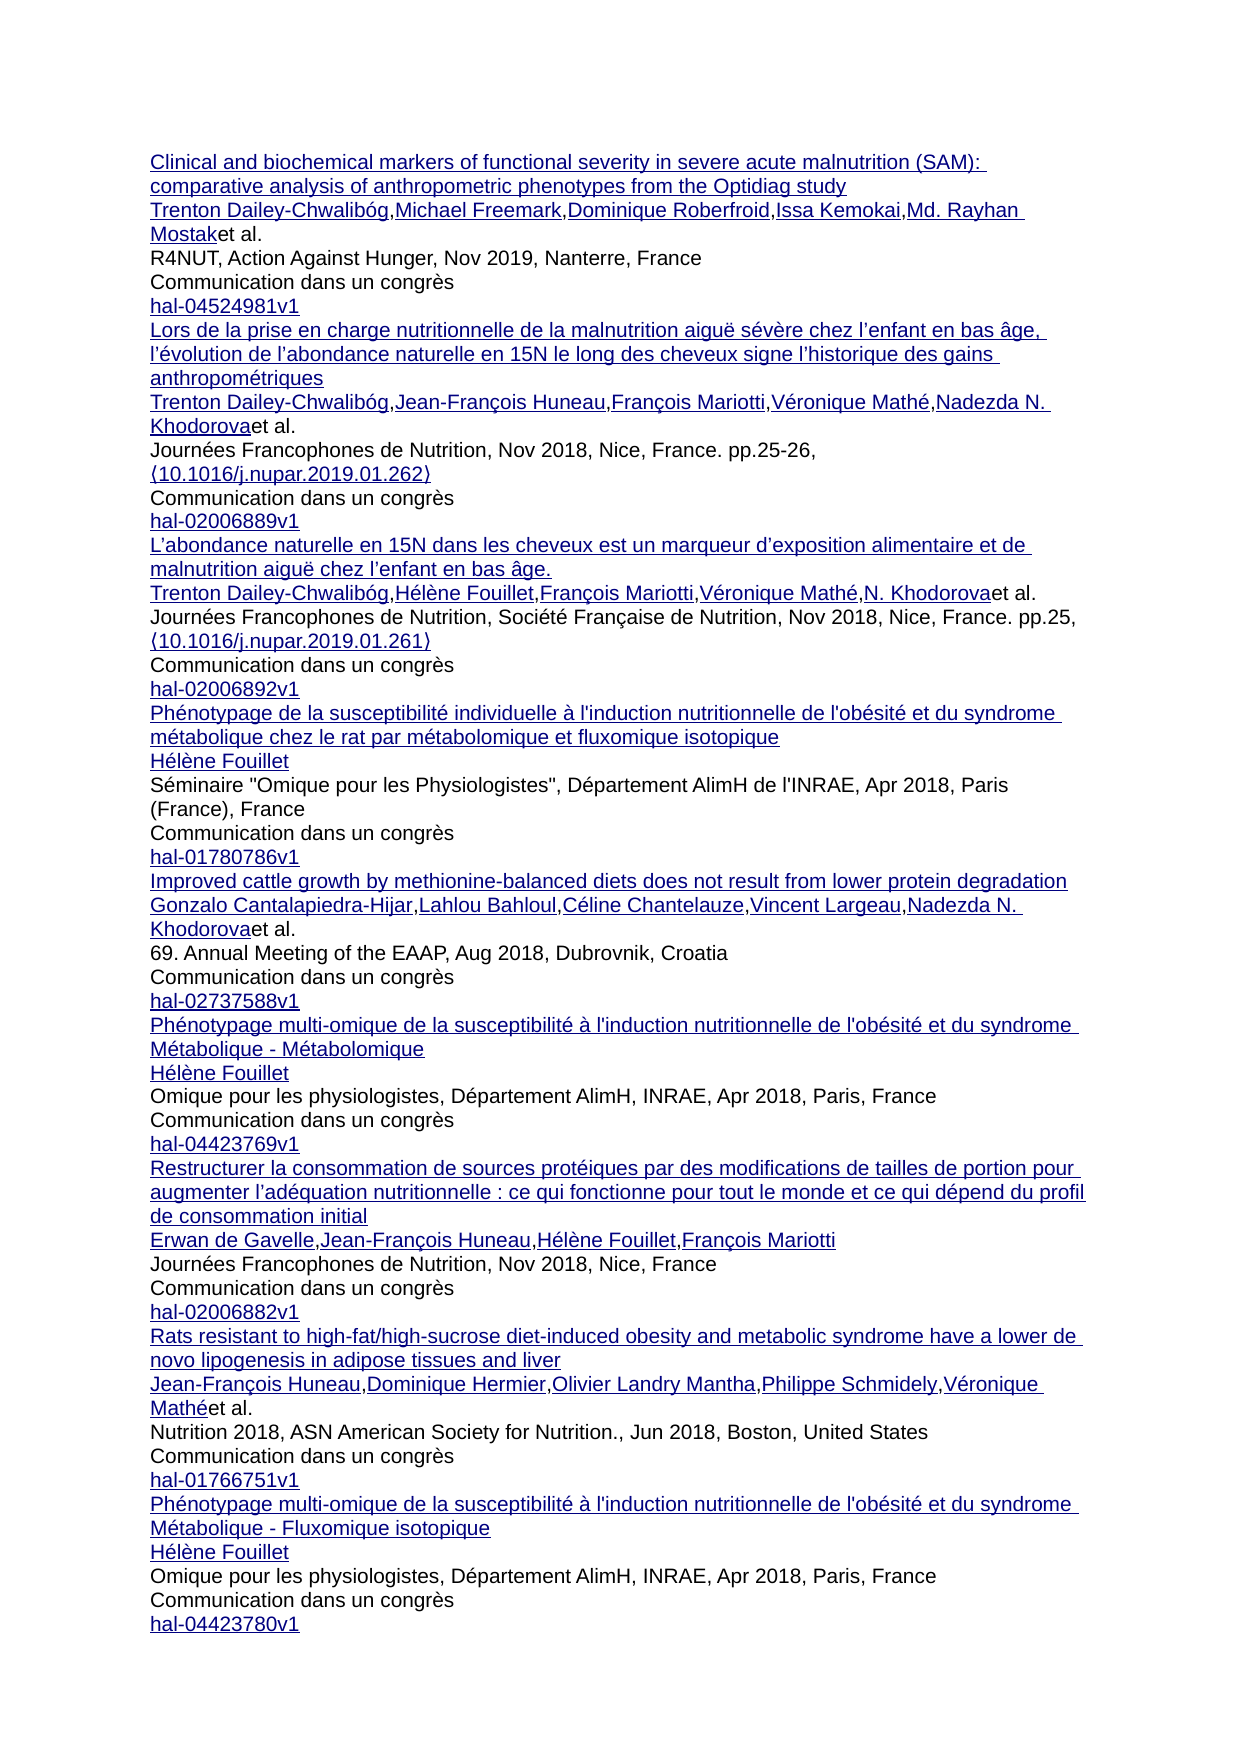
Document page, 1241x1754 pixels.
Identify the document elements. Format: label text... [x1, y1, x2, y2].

table_cell Phénotypage multi-omique de la susceptibilité à l'induction nutritionnelle de l'obésité et du syndrome Métabolique - Métabolomique Hélène Fouillet Omique pour les physiologistes, Département AlimH, INRAE, Apr 2018, Paris, France Communication dans un congrès hal-04423769v1 [150, 1013, 1090, 1156]
table_cell Improved cattle growth by methionine-balanced diets does not result from lower protein degradation Gonzalo Cantalapiedra-Hijar,Lahlou Bahloul,Céline Chantelauze,Vincent Largeau,Nadezda N. Khodorovaet al. 69. Annual Meeting of the EAAP, Aug 2018, Dubrovnik, Croatia Communication dans un congrès hal-02737588v1 [150, 869, 1090, 1012]
table_cell Lors de la prise en charge nutritionnelle de la malnutrition aiguë sévère chez l’enfant en bas âge, l’évolution de l’abondance naturelle en 15N le long des cheveux signe l’historique des gains anthropométriques Trenton Dailey-Chwalibóg,Jean-François Huneau,François Mariotti,Véronique Mathé,Nadezda N. Khodorovaet al. Journées Francophones de Nutrition, Nov 2018, Nice, France. pp.25-26, ⟨10.1016/j.nupar.2019.01.262⟩ Communication dans un congrès hal-02006889v1 [150, 318, 1090, 533]
table_cell Phénotypage multi-omique de la susceptibilité à l'induction nutritionnelle de l'obésité et du syndrome Métabolique - Fluxomique isotopique Hélène Fouillet Omique pour les physiologistes, Département AlimH, INRAE, Apr 2018, Paris, France Communication dans un congrès hal-04423780v1 [150, 1492, 1090, 1635]
table_cell L’abondance naturelle en 15N dans les cheveux est un marqueur d’exposition alimentaire et de malnutrition aiguë chez l’enfant en bas âge. Trenton Dailey-Chwalibóg,Hélène Fouillet,François Mariotti,Véronique Mathé,N. Khodorovaet al. Journées Francophones de Nutrition, Société Française de Nutrition, Nov 2018, Nice, France. pp.25, ⟨10.1016/j.nupar.2019.01.261⟩ Communication dans un congrès hal-02006892v1 [150, 533, 1090, 701]
table_cell Phénotypage de la susceptibilité individuelle à l'induction nutritionnelle de l'obésité et du syndrome métabolique chez le rat par métabolomique et fluxomique isotopique Hélène Fouillet Séminaire "Omique pour les Physiologistes", Département AlimH de l'INRAE, Apr 2018, Paris (France), France Communication dans un congrès hal-01780786v1 [150, 701, 1090, 869]
table_cell Rats resistant to high-fat/high-sucrose diet-induced obesity and metabolic syndrome have a lower de novo lipogenesis in adipose tissues and liver Jean-François Huneau,Dominique Hermier,Olivier Landry Mantha,Philippe Schmidely,Véronique Mathéet al. Nutrition 2018, ASN American Society for Nutrition., Jun 2018, Boston, United States Communication dans un congrès hal-01766751v1 [150, 1324, 1090, 1492]
table_cell Clinical and biochemical markers of functional severity in severe acute malnutrition (SAM): comparative analysis of anthropometric phenotypes from the Optidiag study Trenton Dailey-Chwalibóg,Michael Freemark,Dominique Roberfroid,Issa Kemokai,Md. Rayhan Mostaket al. R4NUT, Action Against Hunger, Nov 2019, Nanterre, France Communication dans un congrès hal-04524981v1 [150, 150, 1090, 318]
table_cell Restructurer la consommation de sources protéiques par des modifications de tailles de portion pour augmenter l’adéquation nutritionnelle : ce qui fonctionne pour tout le monde et ce qui dépend du profil de consommation initial Erwan de Gavelle,Jean-François Huneau,Hélène Fouillet,François Mariotti Journées Francophones de Nutrition, Nov 2018, Nice, France Communication dans un congrès hal-02006882v1 [150, 1156, 1090, 1324]
